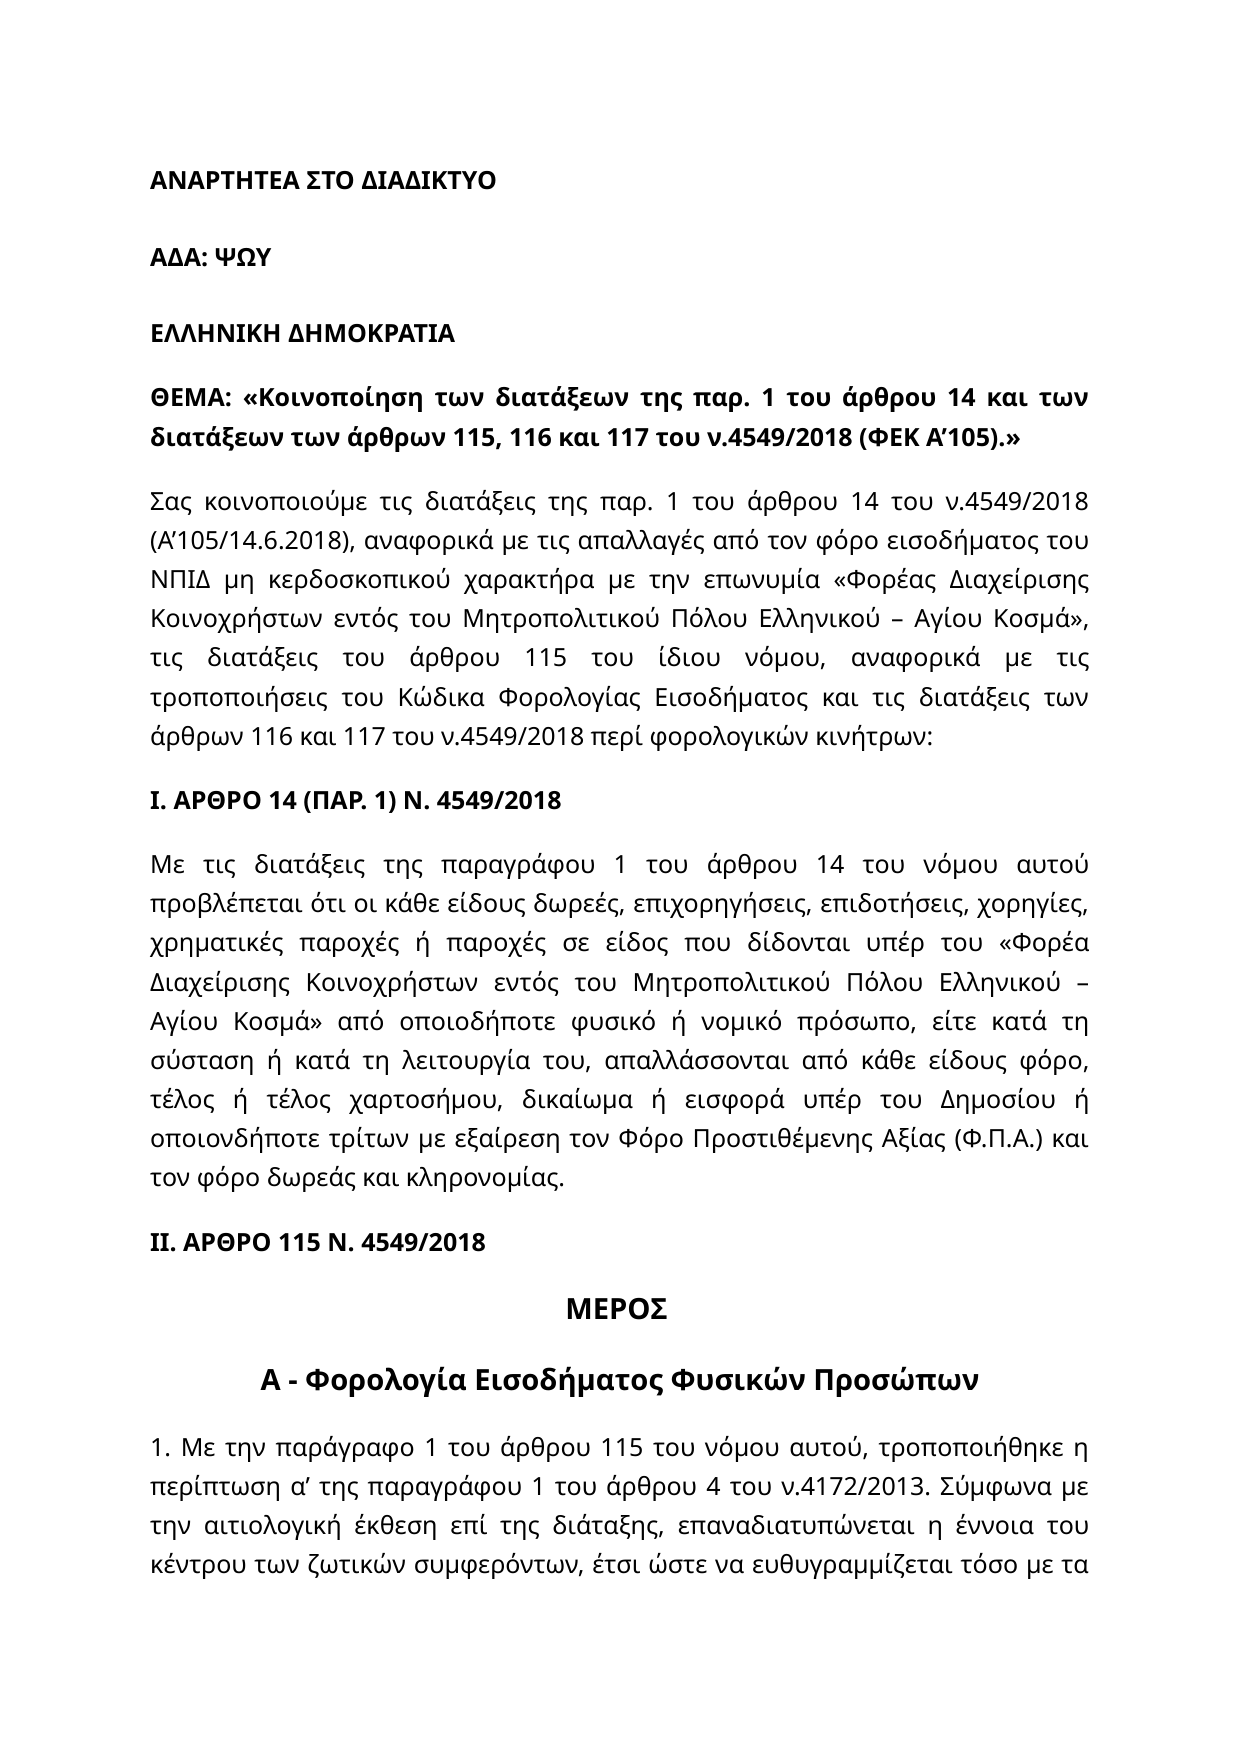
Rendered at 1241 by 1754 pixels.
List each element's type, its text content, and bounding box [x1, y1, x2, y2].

text Με τις διατάξεις της παραγράφου 1 του άρθρου 14 του νόμου αυτού προβλέπεται ότι οι κάθε είδους δωρεές, επιχορηγήσεις, επιδοτήσεις, χορηγίες, χρηματικές παροχές ή παροχές σε είδος που δίδονται υπέρ του «Φορέα Διαχείρισης Κοινοχρήστων εντός του Μητροπολιτικού Πόλου Ελληνικού – Αγίου Κοσμά» από οποιοδήποτε φυσικό ή νομικό πρόσωπο, είτε κατά τη σύσταση ή κατά τη λειτουργία του, απαλλάσσονται από κάθε είδους φόρο, τέλος ή τέλος χαρτοσήμου, δικαίωμα ή εισφορά υπέρ του Δημοσίου ή οποιονδήποτε τρίτων με εξαίρεση τον Φόρο Προστιθέμενης Αξίας (Φ.Π.Α.) και τον φόρο δωρεάς και κληρονομίας. [150, 847, 1090, 1194]
text 1. Με την παράγραφο 1 του άρθρου 115 του νόμου αυτού, τροποποιήθηκε η περίπτωση α’ της παραγράφου 1 του άρθρου 4 του ν.4172/2013. Σύμφωνα με την αιτιολογική έκθεση επί της διάταξης, επαναδιατυπώνεται η έννοια του κέντρου των ζωτικών συμφερόντων, έτσι ώστε να ευθυγραμμίζεται τόσο με τα [150, 1429, 1090, 1581]
text ΕΛΛΗΝΙΚΗ ΔΗΜΟΚΡΑΤΙΑ [150, 316, 1090, 350]
text ΘΕΜΑ: «Κοινοποίηση των διατάξεων της παρ. 1 του άρθρου 14 και των διατάξεων των άρθρων 115, 116 και 117 του ν.4549/2018 (ΦΕΚ Α’105).» [150, 380, 1090, 453]
title ΑΔΑ: ΨΩΥ [150, 239, 1090, 273]
title ΑΝΑΡΤΗΤΕΑ ΣΤΟ ΔΙΑΔΙΚΤΥΟ [150, 162, 1090, 197]
subtitle Α - Φορολογία Εισοδήματος Φυσικών Προσώπων [150, 1359, 1090, 1399]
subtitle ΜΕΡΟΣ [150, 1288, 1090, 1328]
text Σας κοινοποιούμε τις διατάξεις της παρ. 1 του άρθρου 14 του ν.4549/2018 (Α’105/14.6.2018), αναφορικά με τις απαλλαγές από τον φόρο εισοδήματος του ΝΠΙΔ μη κερδοσκοπικού χαρακτήρα με την επωνυμία «Φορέας Διαχείρισης Κοινοχρήστων εντός του Μητροπολιτικού Πόλου Ελληνικού – Αγίου Κοσμά», τις διατάξεις του άρθρου 115 του ίδιου νόμου, αναφορικά με τις τροποποιήσεις του Κώδικα Φορολογίας Εισοδήματος και τις διατάξεις των άρθρων 116 και 117 του ν.4549/2018 περί φορολογικών κινήτρων: [150, 483, 1090, 752]
text Ι. ΑΡΘΡΟ 14 (ΠΑΡ. 1) Ν. 4549/2018 [150, 782, 1090, 817]
text ΙΙ. ΑΡΘΡΟ 115 Ν. 4549/2018 [150, 1224, 1090, 1258]
